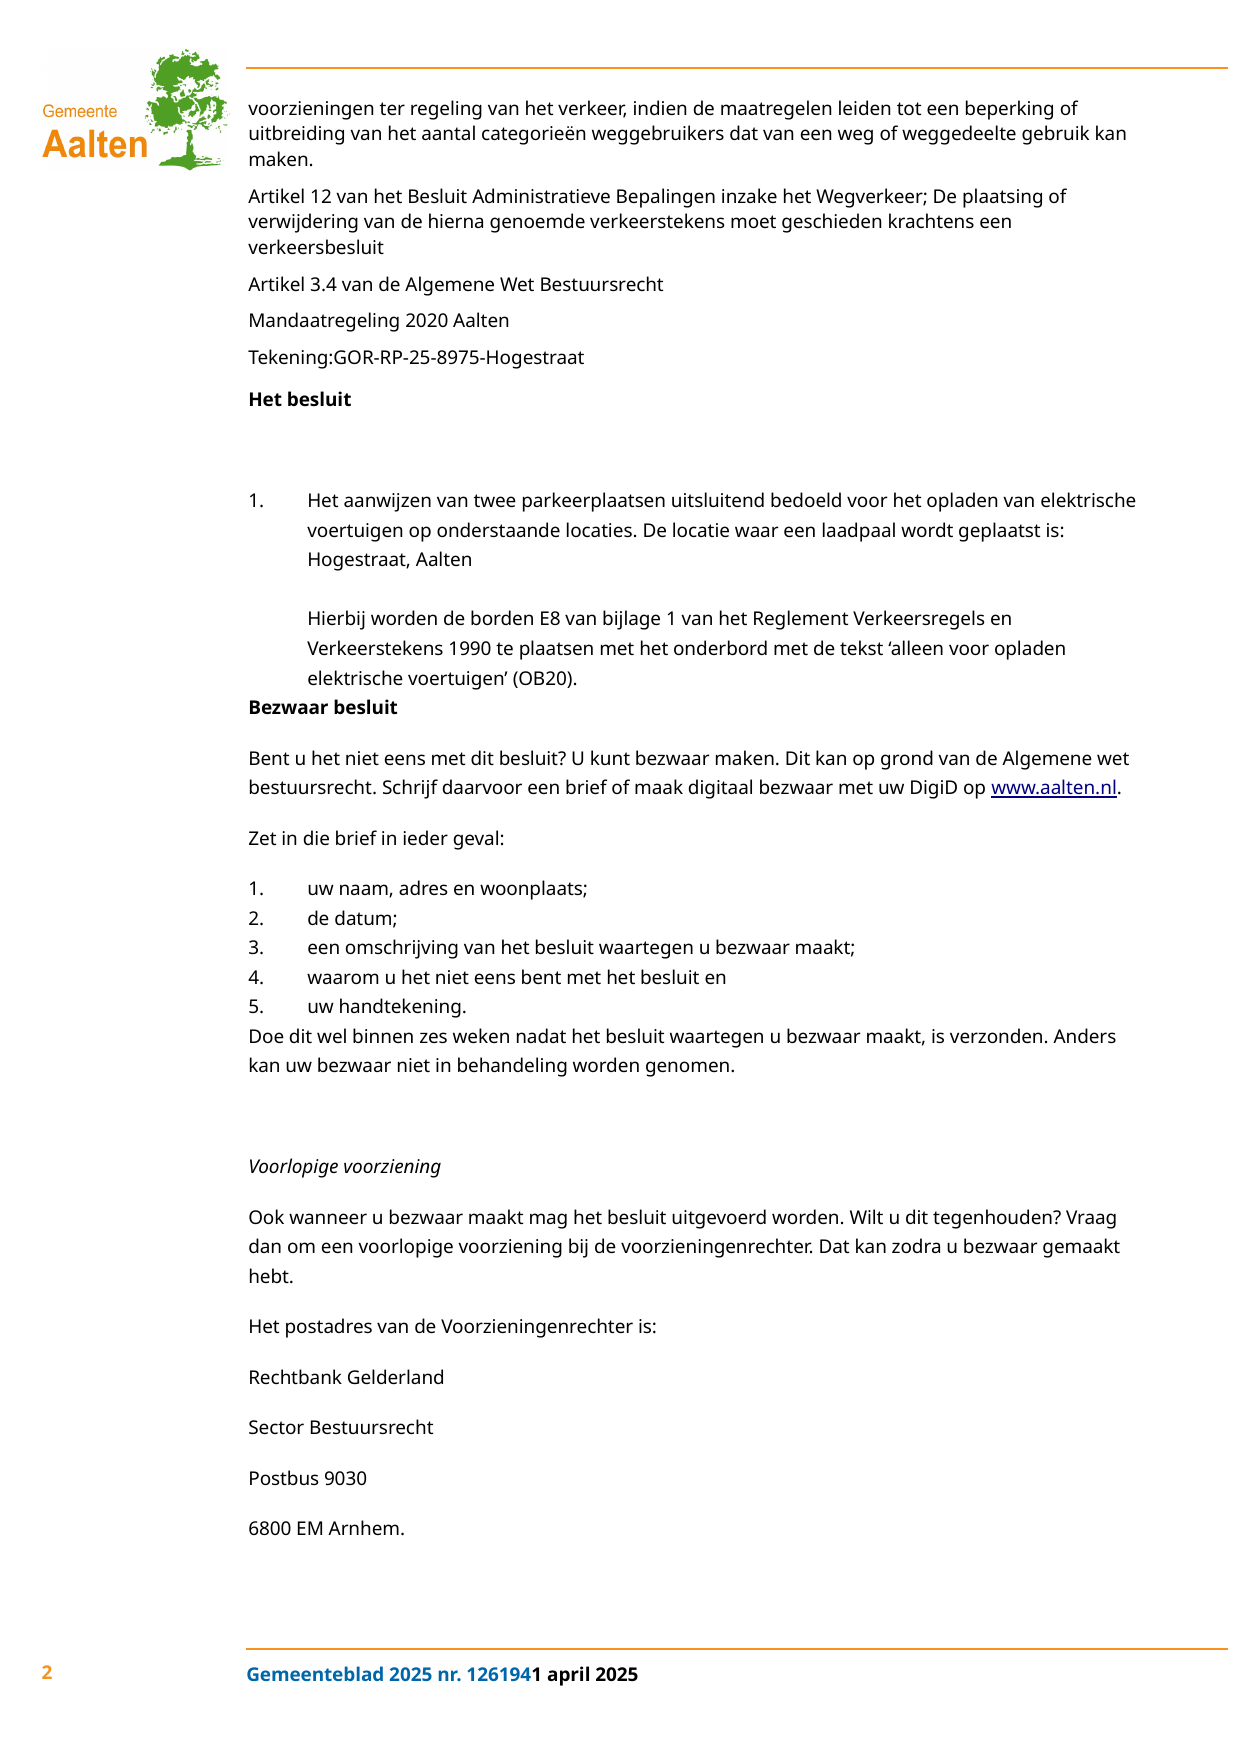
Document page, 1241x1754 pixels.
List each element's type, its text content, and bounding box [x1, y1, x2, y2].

text Tekening:GOR-RP-25-8975-Hogestraat [248, 344, 1152, 370]
text Artikel 12 van het Besluit Administratieve Bepalingen inzake het Wegverkeer; De plaatsing of verwijdering van de hierna genoemde verkeerstekens moet geschieden krachtens een verkeersbesluit [248, 183, 1152, 260]
text Voorlopige voorziening [248, 1153, 1152, 1179]
list een omschrijving van het besluit waartegen u bezwaar maakt; [248, 934, 1152, 960]
text Bent u het niet eens met dit besluit? U kunt bezwaar maken. Dit kan op grond van de Algemene wet bestuursrecht. Schrijf daarvoor een brief of maak digitaal bezwaar met uw DigiD op www.aalten.nl. [248, 745, 1152, 800]
text Het postadres van de Voorzieningenrechter is: [248, 1313, 1152, 1339]
text Mandaatregeling 2020 Aalten [248, 308, 1152, 333]
text Bezwaar besluit [248, 694, 1152, 720]
text voorzieningen ter regeling van het verkeer, indien de maatregelen leiden tot een beperking of uitbreiding van het aantal categorieën weggebruikers dat van een weg of weggedeelte gebruik kan maken. [248, 95, 1152, 172]
picture [41, 47, 231, 172]
text Zet in die brief in ieder geval: [248, 825, 1152, 850]
text Het besluit [248, 386, 1152, 412]
text Sector Bestuursrecht [248, 1414, 1152, 1440]
list waarom u het niet eens bent met het besluit en [248, 964, 1152, 989]
list uw handtekening. [248, 993, 1152, 1019]
list Hierbij worden de borden E8 van bijlage 1 van het Reglement Verkeersregels en Verkeerstekens 1990 te plaatsen met het onderbord met de tekst ‘alleen voor opladen elektrische voertuigen’ (OB20). [248, 606, 1152, 690]
text Rechtbank Gelderland [248, 1364, 1152, 1389]
text Doe dit wel binnen zes weken nadat het besluit waartegen u bezwaar maakt, is verzonden. Anders kan uw bezwaar niet in behandeling worden genomen. [248, 1023, 1152, 1078]
text Postbus 9030 [248, 1465, 1152, 1490]
list Hogestraat, Aalten [248, 546, 1152, 572]
text Ook wanneer u bezwaar maakt mag het besluit uitgevoerd worden. Wilt u dit tegenhouden? Vraag dan om een voorlopige voorziening bij de voorzieningenrechter. Dat kan zodra u bezwaar gemaakt hebt. [248, 1204, 1152, 1289]
list uw naam, adres en woonplaats; [248, 875, 1152, 901]
list de datum; [248, 905, 1152, 930]
text 6800 EM Arnhem. [248, 1515, 1152, 1541]
text Artikel 3.4 van de Algemene Wet Bestuursrecht [248, 271, 1152, 297]
list Het aanwijzen van twee parkeerplaatsen uitsluitend bedoeld voor het opladen van elektrische voertuigen op onderstaande locaties. De locatie waar een laadpaal wordt geplaatst is: [248, 487, 1152, 542]
